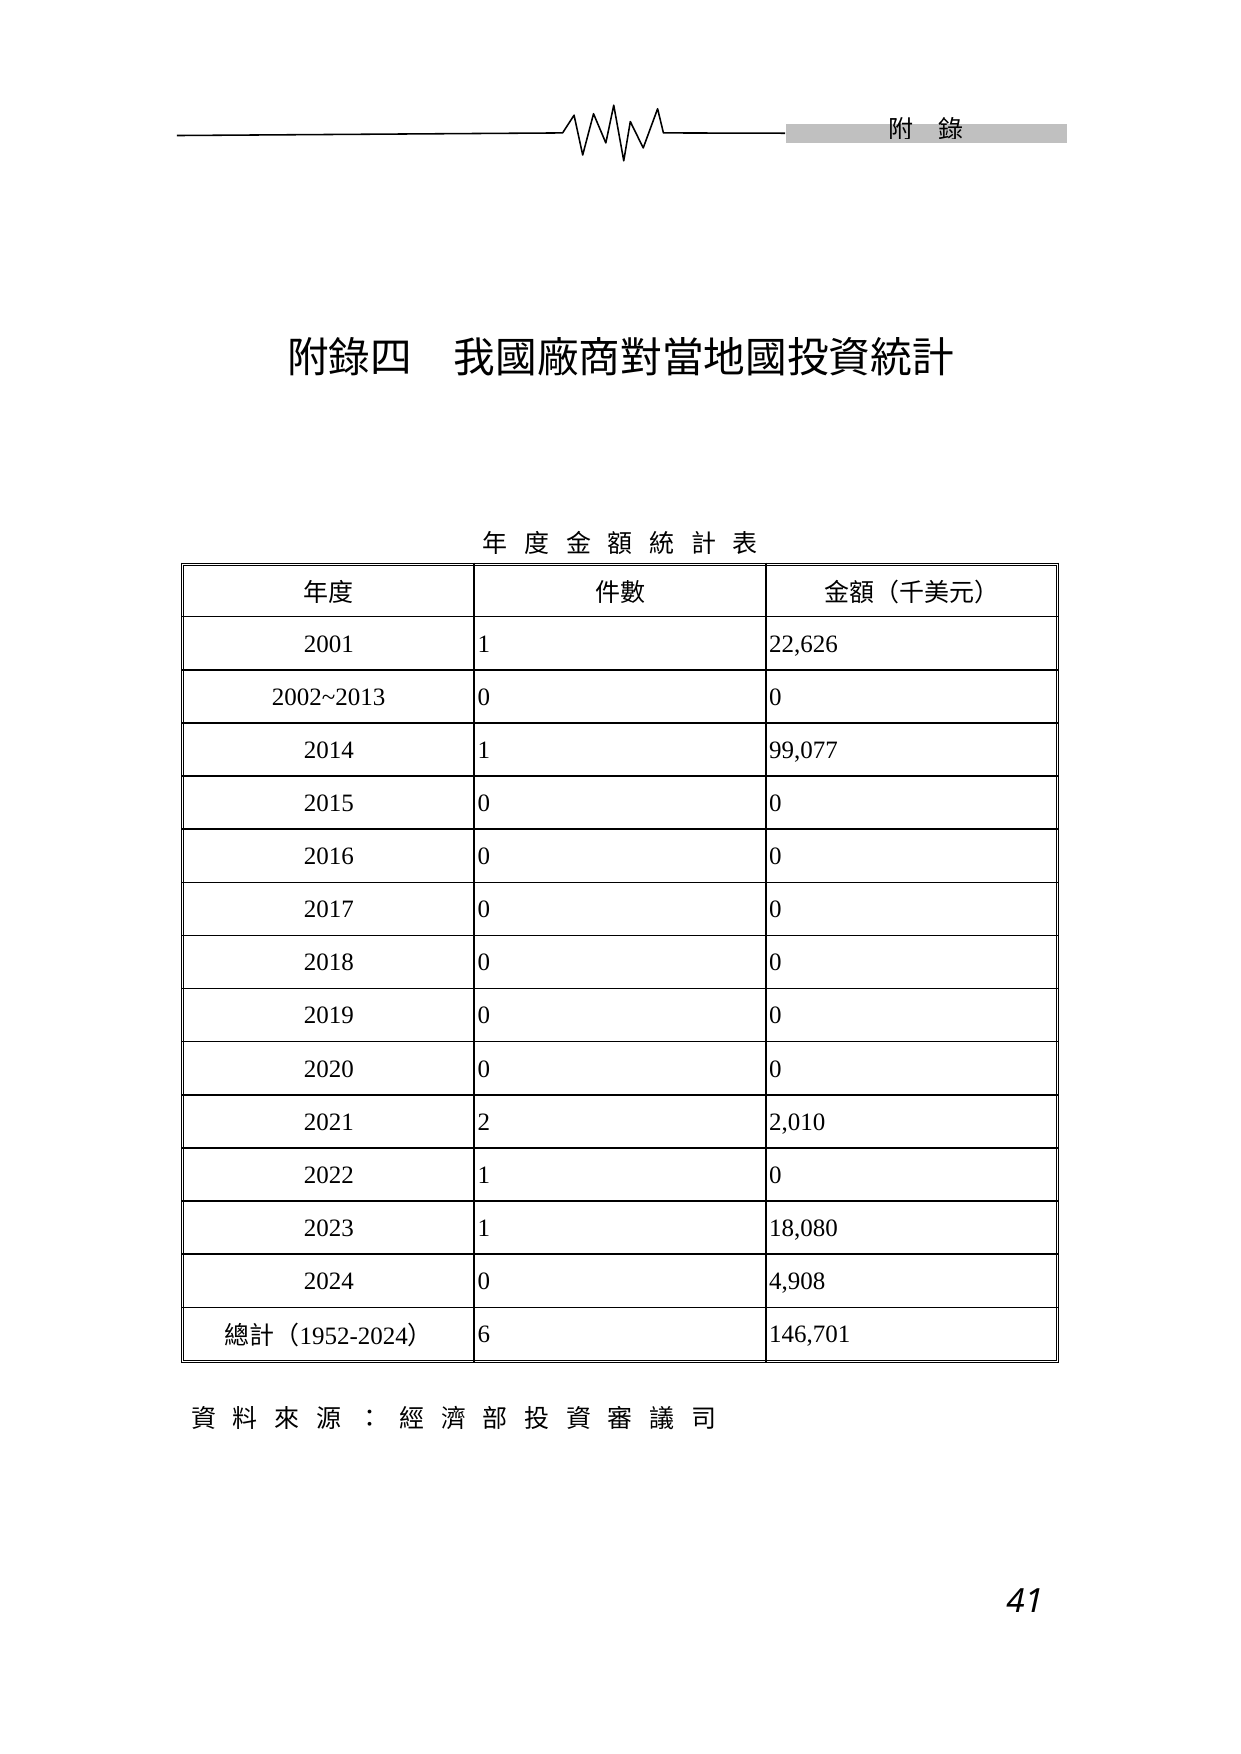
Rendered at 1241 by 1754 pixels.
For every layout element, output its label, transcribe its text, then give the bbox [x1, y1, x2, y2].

table_cell 0 [475, 1042, 765, 1094]
table_cell 2023 [184, 1202, 473, 1253]
table_cell 0 [475, 989, 765, 1041]
table_cell 0 [475, 883, 765, 934]
table_cell 0 [767, 671, 1056, 722]
table_header 件數 [475, 566, 765, 616]
table_cell 2021 [184, 1096, 473, 1147]
table_cell 22,626 [767, 617, 1056, 669]
table_cell 2020 [184, 1042, 473, 1094]
table_cell 2024 [184, 1255, 473, 1306]
table_cell 0 [767, 830, 1056, 881]
table_cell 1 [475, 724, 765, 775]
table_cell 2001 [184, 617, 473, 669]
table_cell 1 [475, 617, 765, 669]
table_cell 2017 [184, 883, 473, 934]
table_cell 4,908 [767, 1255, 1056, 1306]
table_cell 2022 [184, 1149, 473, 1200]
table_cell 0 [767, 936, 1056, 988]
table_cell 0 [475, 671, 765, 722]
table_cell 總計（1952-2024） [184, 1308, 473, 1359]
table_cell 2019 [184, 989, 473, 1041]
table_cell 99,077 [767, 724, 1056, 775]
text 資料來源：經濟部投資審議司 [183, 1375, 1058, 1438]
table_cell 0 [767, 989, 1056, 1041]
table_cell 0 [767, 883, 1056, 934]
table_cell 1 [475, 1149, 765, 1200]
table_cell 0 [475, 777, 765, 828]
table_cell 2,010 [767, 1096, 1056, 1147]
table_cell 0 [475, 936, 765, 988]
table_cell 0 [767, 1042, 1056, 1094]
table_cell 6 [475, 1308, 765, 1359]
table_cell 2016 [184, 830, 473, 881]
table_cell 2015 [184, 777, 473, 828]
table_header 金額（千美元） [767, 566, 1056, 616]
table_cell 0 [767, 777, 1056, 828]
table_cell 0 [475, 830, 765, 881]
table_cell 1 [475, 1202, 765, 1253]
table_cell 2014 [184, 724, 473, 775]
table_cell 0 [767, 1149, 1056, 1200]
text 年度金額統計表 [183, 500, 1058, 563]
table_cell 2002~2013 [184, 671, 473, 722]
table_cell 18,080 [767, 1202, 1056, 1253]
table_cell 2 [475, 1096, 765, 1147]
table_header 年度 [184, 566, 473, 616]
table_cell 0 [475, 1255, 765, 1306]
table_cell 2018 [184, 936, 473, 988]
text 附錄四 我國廠商對當地國投資統計 [183, 313, 1058, 375]
table_cell 146,701 [767, 1308, 1056, 1359]
